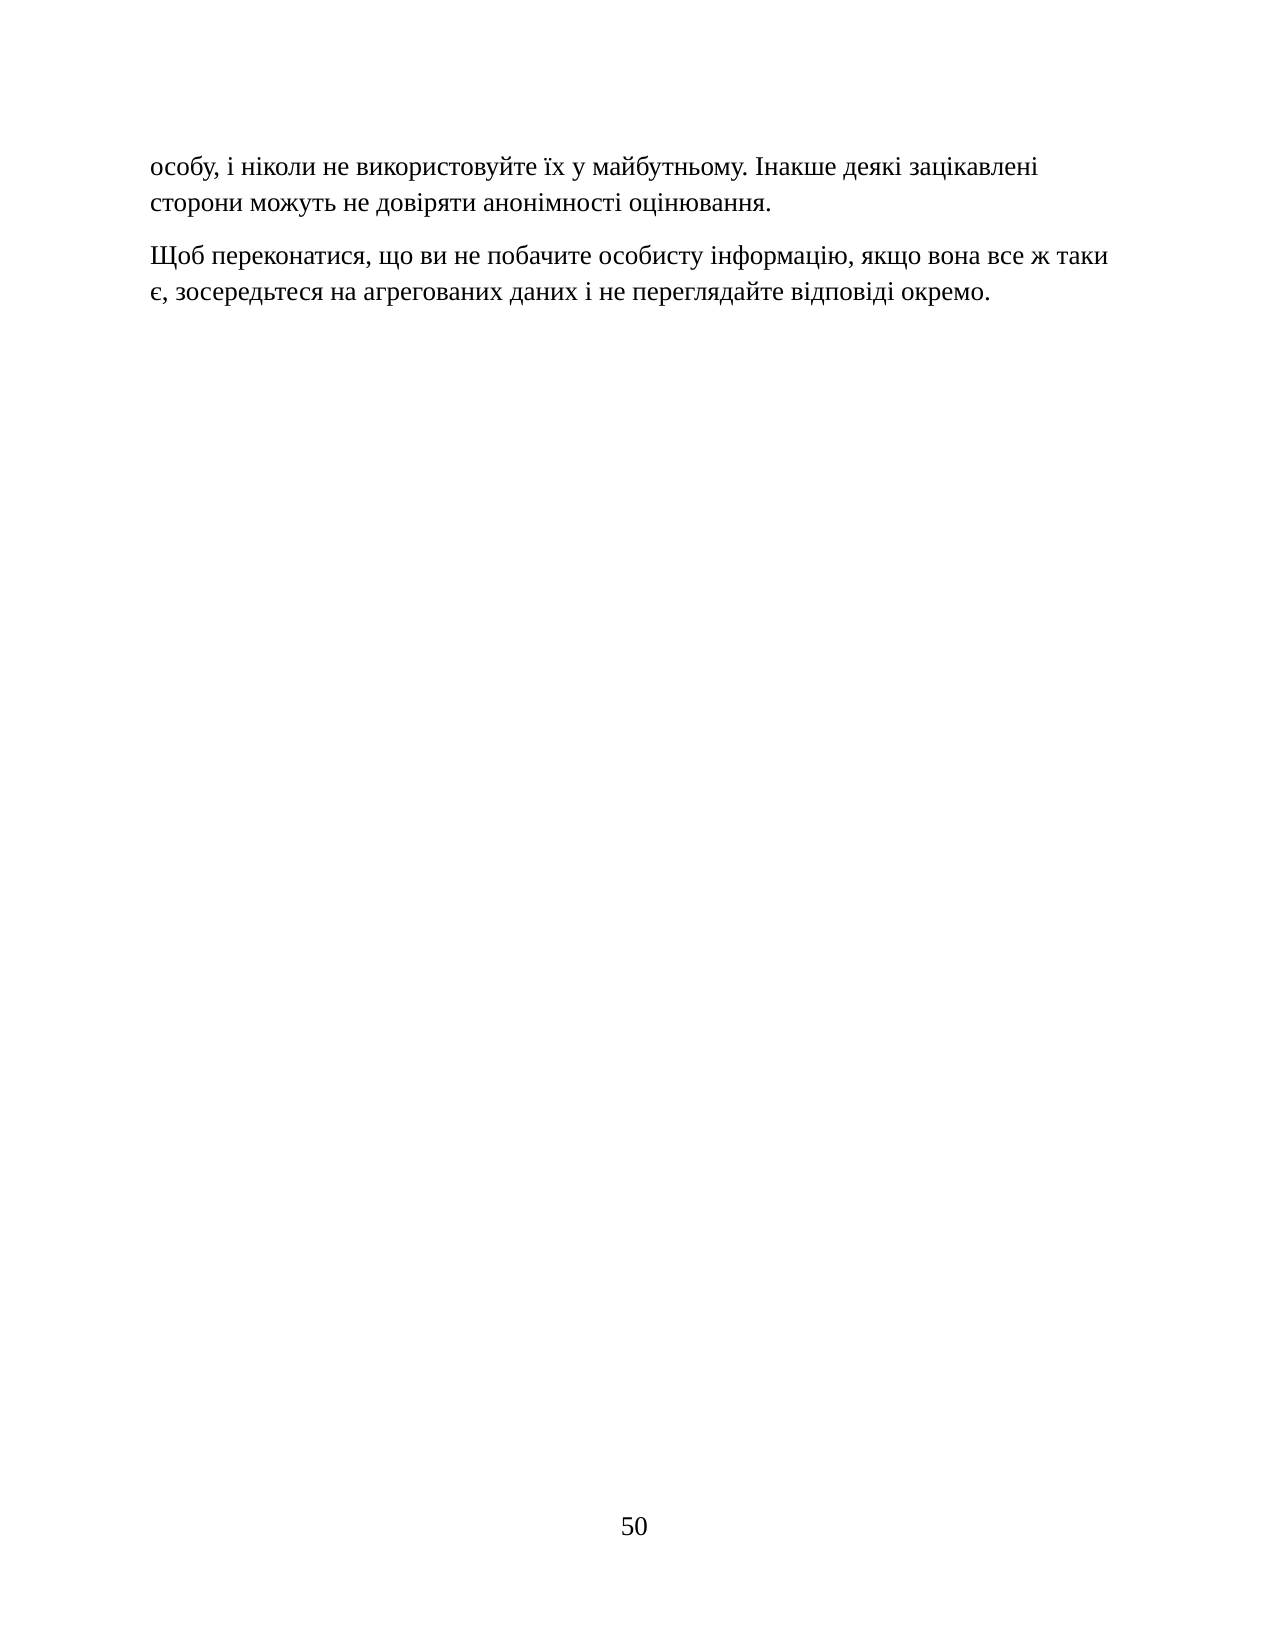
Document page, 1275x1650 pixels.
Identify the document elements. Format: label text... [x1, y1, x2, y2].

text особу, і ніколи не використовуйте їх у майбутньому. Інакше деякі зацікавлені сторони можуть не довіряти анонімності оцінювання. [150, 150, 1125, 217]
text Щоб переконатися, що ви не побачите особисту інформацію, якщо вона все ж таки є, зосередьтеся на агрегованих даних і не переглядайте відповіді окремо. [150, 239, 1125, 306]
